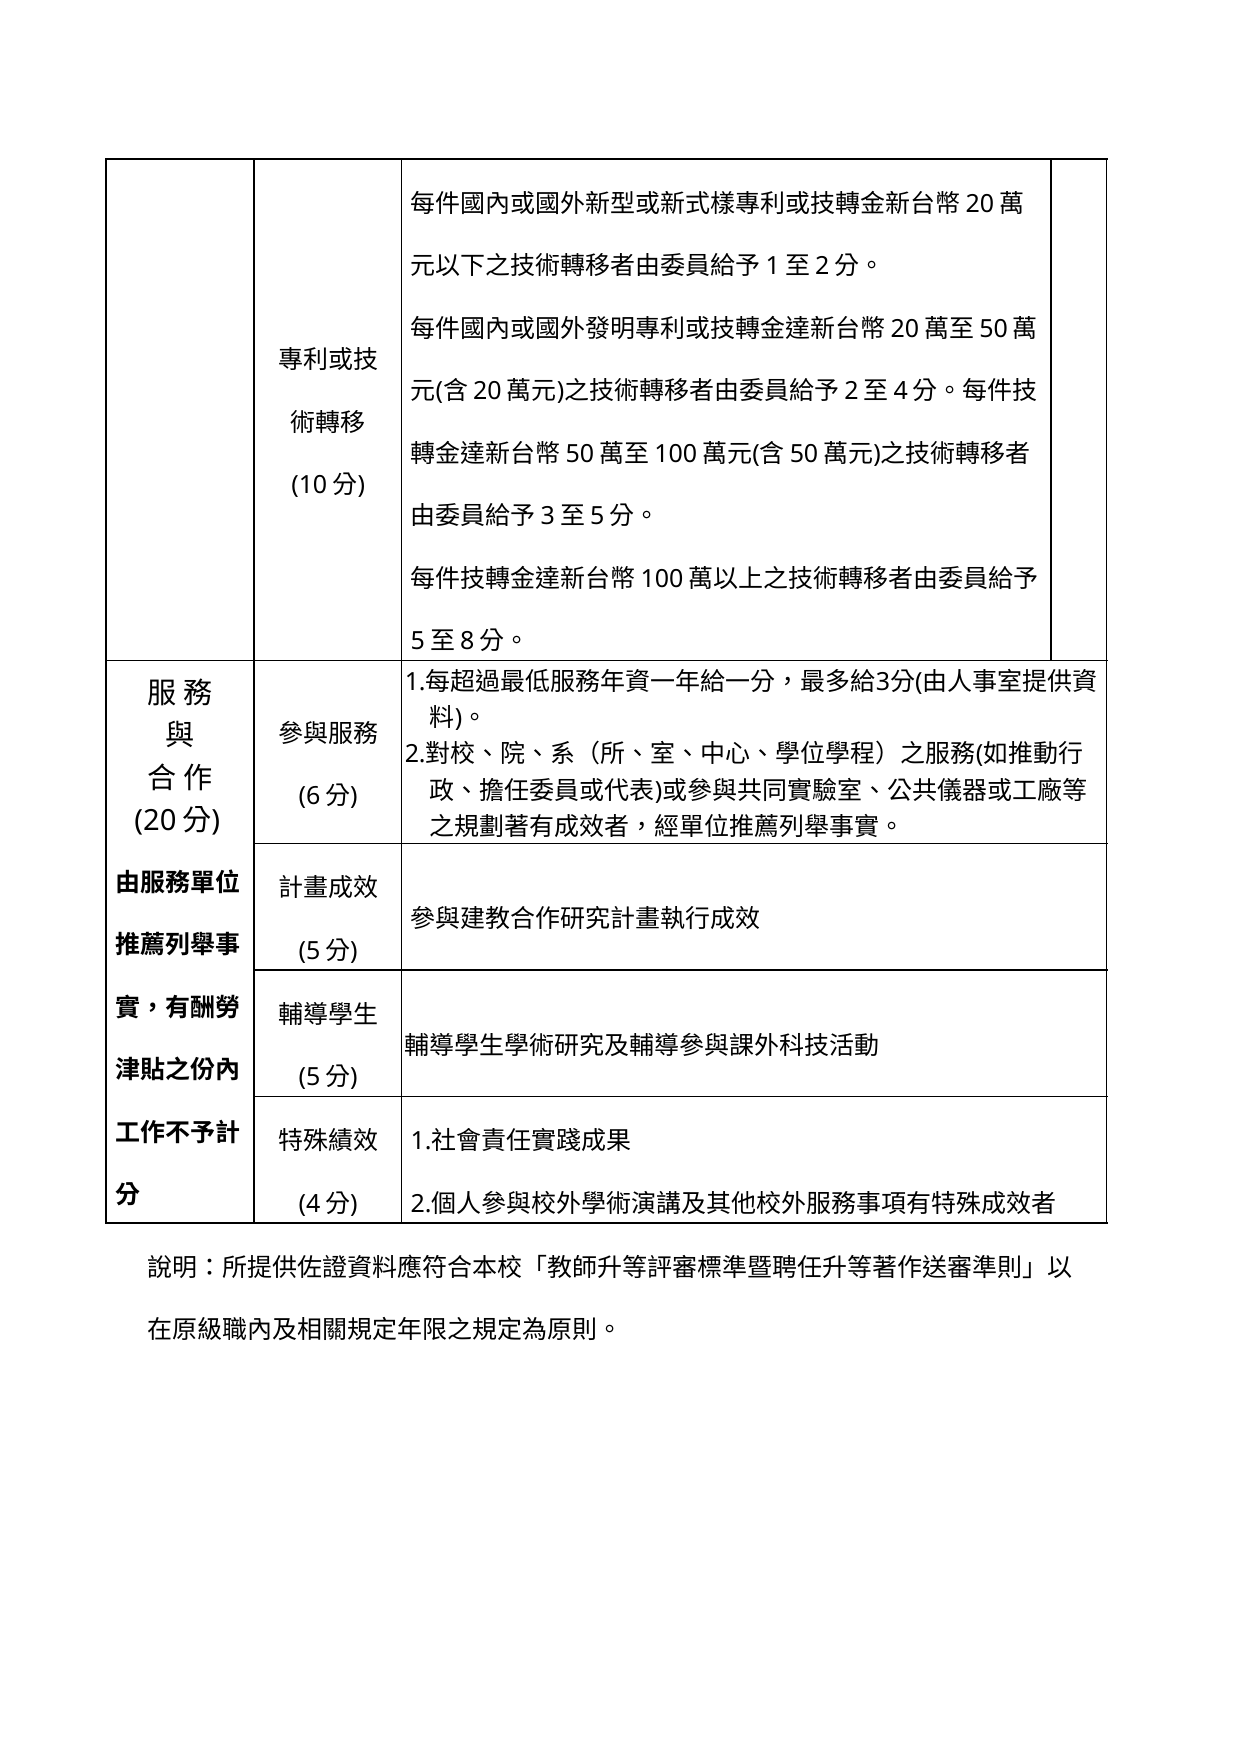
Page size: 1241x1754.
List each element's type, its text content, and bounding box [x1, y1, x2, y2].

table_cell [1052, 160, 1106, 660]
table_cell 輔導學生 (5分) [255, 971, 401, 1096]
table_cell [107, 160, 253, 660]
table_cell 計畫成效 (5分) [255, 844, 401, 969]
table_cell 輔導學生學術研究及輔導參與課外科技活動 [402, 971, 1106, 1096]
table_cell 服 務 與 合 作 (20分) 由服務單位推薦列舉事實，有酬勞津貼之份內工作不予計分 [107, 661, 253, 1222]
table_cell 1.每超過最低服務年資一年給一分，最多給3分(由人事室提供資料)。 2.對校、院、系（所、室、中心、學位學程）之服務(如推動行政、擔任委員或代表)或參與共同實驗室、公共儀器或工廠等之規劃著有成效者，經單位推薦列舉事實。 [402, 661, 1106, 843]
table_cell 1.社會責任實踐成果 2.個人參與校外學術演講及其他校外服務事項有特殊成效者 [402, 1097, 1106, 1222]
table_cell 特殊績效 (4分) [255, 1097, 401, 1222]
table_cell 專利或技術轉移 (10分) [255, 160, 401, 660]
table_cell 參與服務 (6分) [255, 661, 401, 843]
table_cell 參與建教合作研究計畫執行成效 [402, 844, 1106, 969]
text 說明：所提供佐證資料應符合本校「教師升等評審標準暨聘任升等著作送審準則」以在原級職內及相關規定年限之規定為原則。 [148, 1224, 1092, 1349]
table_cell 每件國內或國外新型或新式樣專利或技轉金新台幣20萬元以下之技術轉移者由委員給予1至2分。 每件國內或國外發明專利或技轉金達新台幣20萬至50萬元(含20萬元)之技術轉移者由委員給予2至4分。每件技轉金達新台幣50萬至100萬元(含50萬元)之技術轉移者由委員給予3至5分。 每件技轉金達新台幣100萬以上之技術轉移者由委員給予5至8分。 [402, 160, 1050, 660]
